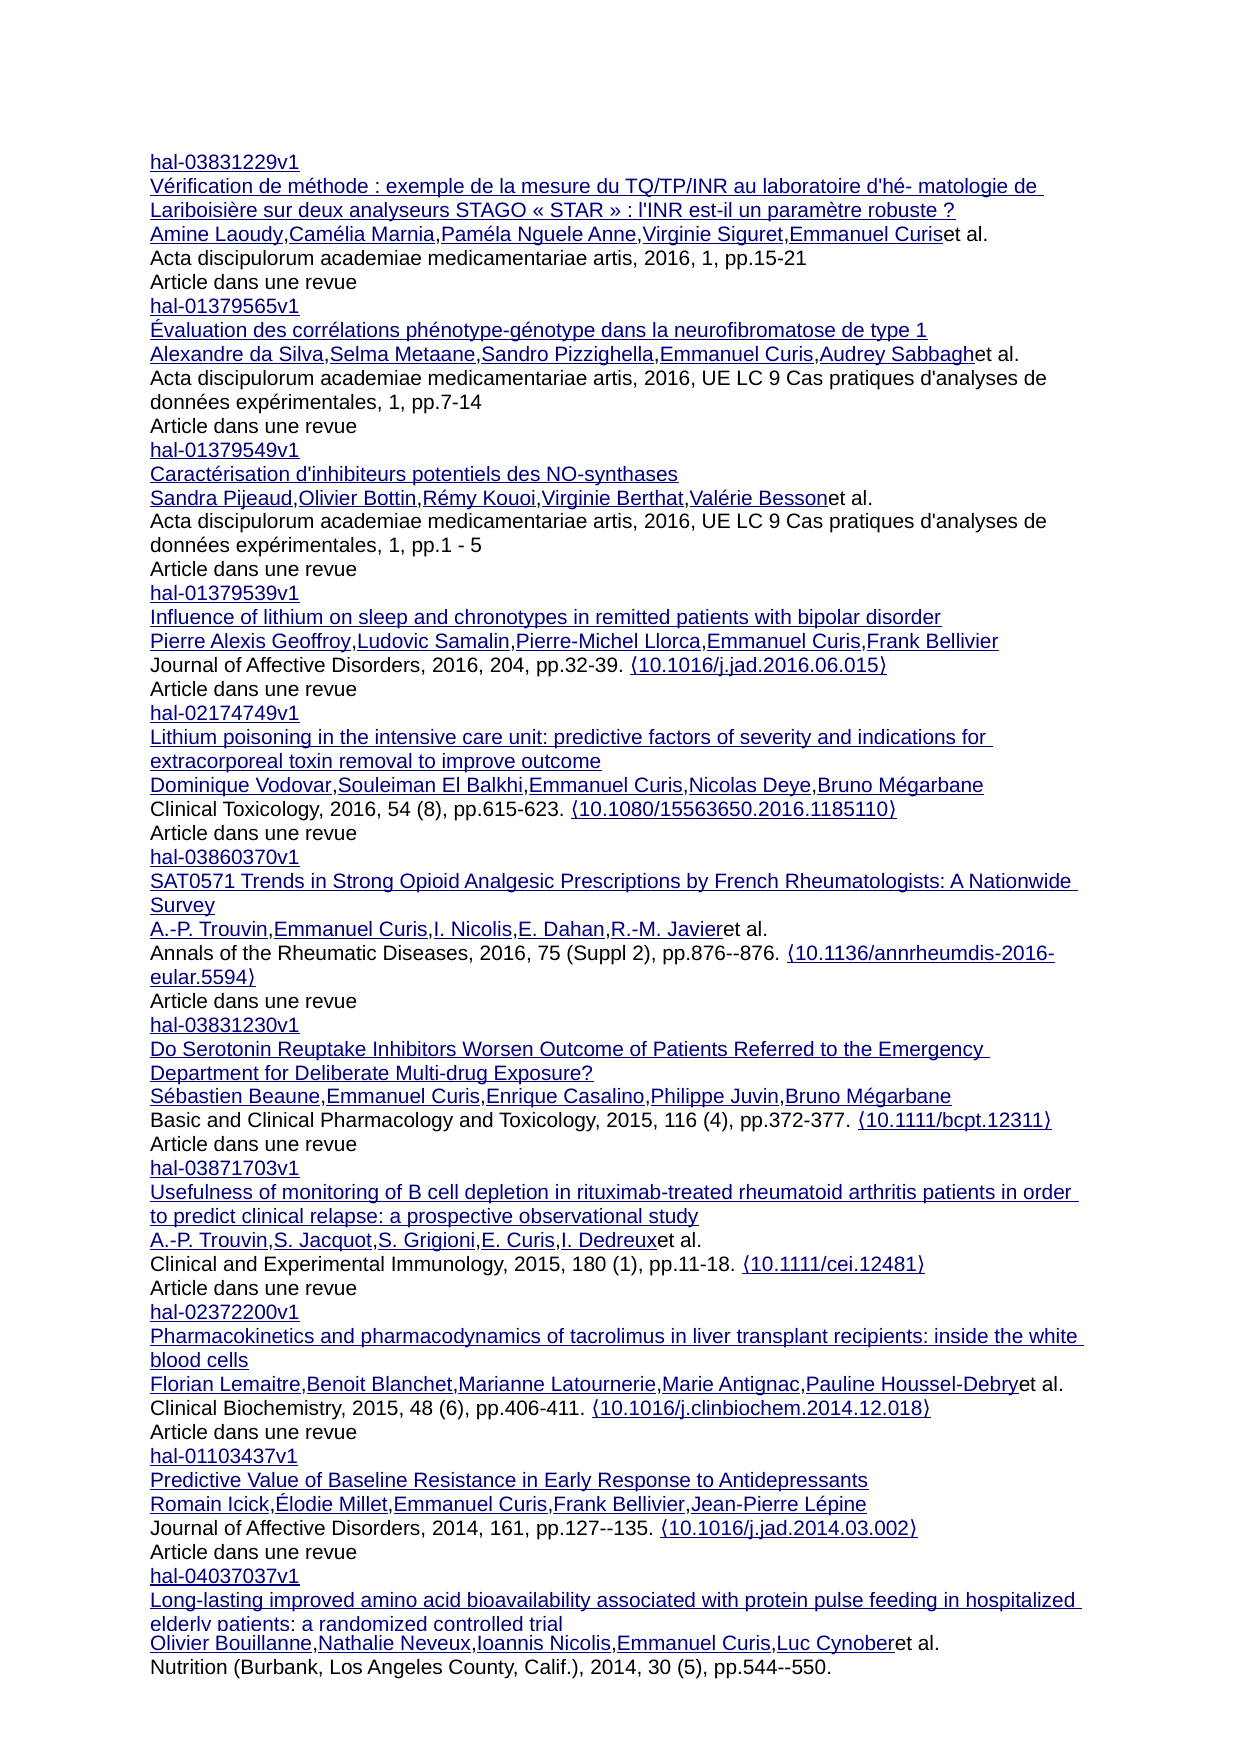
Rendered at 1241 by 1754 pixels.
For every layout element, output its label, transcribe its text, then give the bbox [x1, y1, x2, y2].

table_cell Vérification de méthode : exemple de la mesure du TQ/TP/INR au laboratoire d'hé- matologie de Lariboisière sur deux analyseurs STAGO « STAR » : l'INR est-il un paramètre robuste ? Amine Laoudy,Camélia Marnia,Paméla Nguele Anne,Virginie Siguret,Emmanuel Curiset al. Acta discipulorum academiae medicamentariae artis, 2016, 1, pp.15-21 Article dans une revue hal-01379565v1 [150, 174, 1090, 318]
table_cell Usefulness of monitoring of B cell depletion in rituximab-treated rheumatoid arthritis patients in order to predict clinical relapse: a prospective observational study A.-P. Trouvin,S. Jacquot,S. Grigioni,E. Curis,I. Dedreuxet al. Clinical and Experimental Immunology, 2015, 180 (1), pp.11-18. ⟨10.1111/cei.12481⟩ Article dans une revue hal-02372200v1 [150, 1180, 1090, 1324]
table_cell hal-03831229v1 [150, 150, 1090, 174]
table_cell Lithium poisoning in the intensive care unit: predictive factors of severity and indications for extracorporeal toxin removal to improve outcome Dominique Vodovar,Souleiman El Balkhi,Emmanuel Curis,Nicolas Deye,Bruno Mégarbane Clinical Toxicology, 2016, 54 (8), pp.615-623. ⟨10.1080/15563650.2016.1185110⟩ Article dans une revue hal-03860370v1 [150, 725, 1090, 869]
table_cell Influence of lithium on sleep and chronotypes in remitted patients with bipolar disorder Pierre Alexis Geoffroy,Ludovic Samalin,Pierre-Michel Llorca,Emmanuel Curis,Frank Bellivier Journal of Affective Disorders, 2016, 204, pp.32-39. ⟨10.1016/j.jad.2016.06.015⟩ Article dans une revue hal-02174749v1 [150, 605, 1090, 725]
table_cell Long-lasting improved amino acid bioavailability associated with protein pulse feeding in hospitalized elderly patients: a randomized controlled trial Olivier Bouillanne,Nathalie Neveux,Ioannis Nicolis,Emmanuel Curis,Luc Cynoberet al. Nutrition (Burbank, Los Angeles County, Calif.), 2014, 30 (5), pp.544--550. [150, 1588, 1090, 1679]
table_cell Predictive Value of Baseline Resistance in Early Response to Antidepressants Romain Icick,Élodie Millet,Emmanuel Curis,Frank Bellivier,Jean-Pierre Lépine Journal of Affective Disorders, 2014, 161, pp.127--135. ⟨10.1016/j.jad.2014.03.002⟩ Article dans une revue hal-04037037v1 [150, 1468, 1090, 1587]
table_cell Évaluation des corrélations phénotype-génotype dans la neurofibromatose de type 1 Alexandre da Silva,Selma Metaane,Sandro Pizzighella,Emmanuel Curis,Audrey Sabbaghet al. Acta discipulorum academiae medicamentariae artis, 2016, UE LC 9 Cas pratiques d'analyses de données expérimentales, 1, pp.7-14 Article dans une revue hal-01379549v1 [150, 318, 1090, 461]
table_cell Caractérisation d'inhibiteurs potentiels des NO-synthases Sandra Pijeaud,Olivier Bottin,Rémy Kouoi,Virginie Berthat,Valérie Bessonet al. Acta discipulorum academiae medicamentariae artis, 2016, UE LC 9 Cas pratiques d'analyses de données expérimentales, 1, pp.1 - 5 Article dans une revue hal-01379539v1 [150, 461, 1090, 605]
table_cell Do Serotonin Reuptake Inhibitors Worsen Outcome of Patients Referred to the Emergency Department for Deliberate Multi-drug Exposure? Sébastien Beaune,Emmanuel Curis,Enrique Casalino,Philippe Juvin,Bruno Mégarbane Basic and Clinical Pharmacology and Toxicology, 2015, 116 (4), pp.372-377. ⟨10.1111/bcpt.12311⟩ Article dans une revue hal-03871703v1 [150, 1036, 1090, 1180]
table_cell SAT0571 Trends in Strong Opioid Analgesic Prescriptions by French Rheumatologists: A Nationwide Survey A.-P. Trouvin,Emmanuel Curis,I. Nicolis,E. Dahan,R.-M. Javieret al. Annals of the Rheumatic Diseases, 2016, 75 (Suppl 2), pp.876--876. ⟨10.1136/annrheumdis-2016-eular.5594⟩ Article dans une revue hal-03831230v1 [150, 869, 1090, 1036]
table_cell Pharmacokinetics and pharmacodynamics of tacrolimus in liver transplant recipients: inside the white blood cells Florian Lemaitre,Benoit Blanchet,Marianne Latournerie,Marie Antignac,Pauline Houssel-Debryet al. Clinical Biochemistry, 2015, 48 (6), pp.406-411. ⟨10.1016/j.clinbiochem.2014.12.018⟩ Article dans une revue hal-01103437v1 [150, 1324, 1090, 1468]
